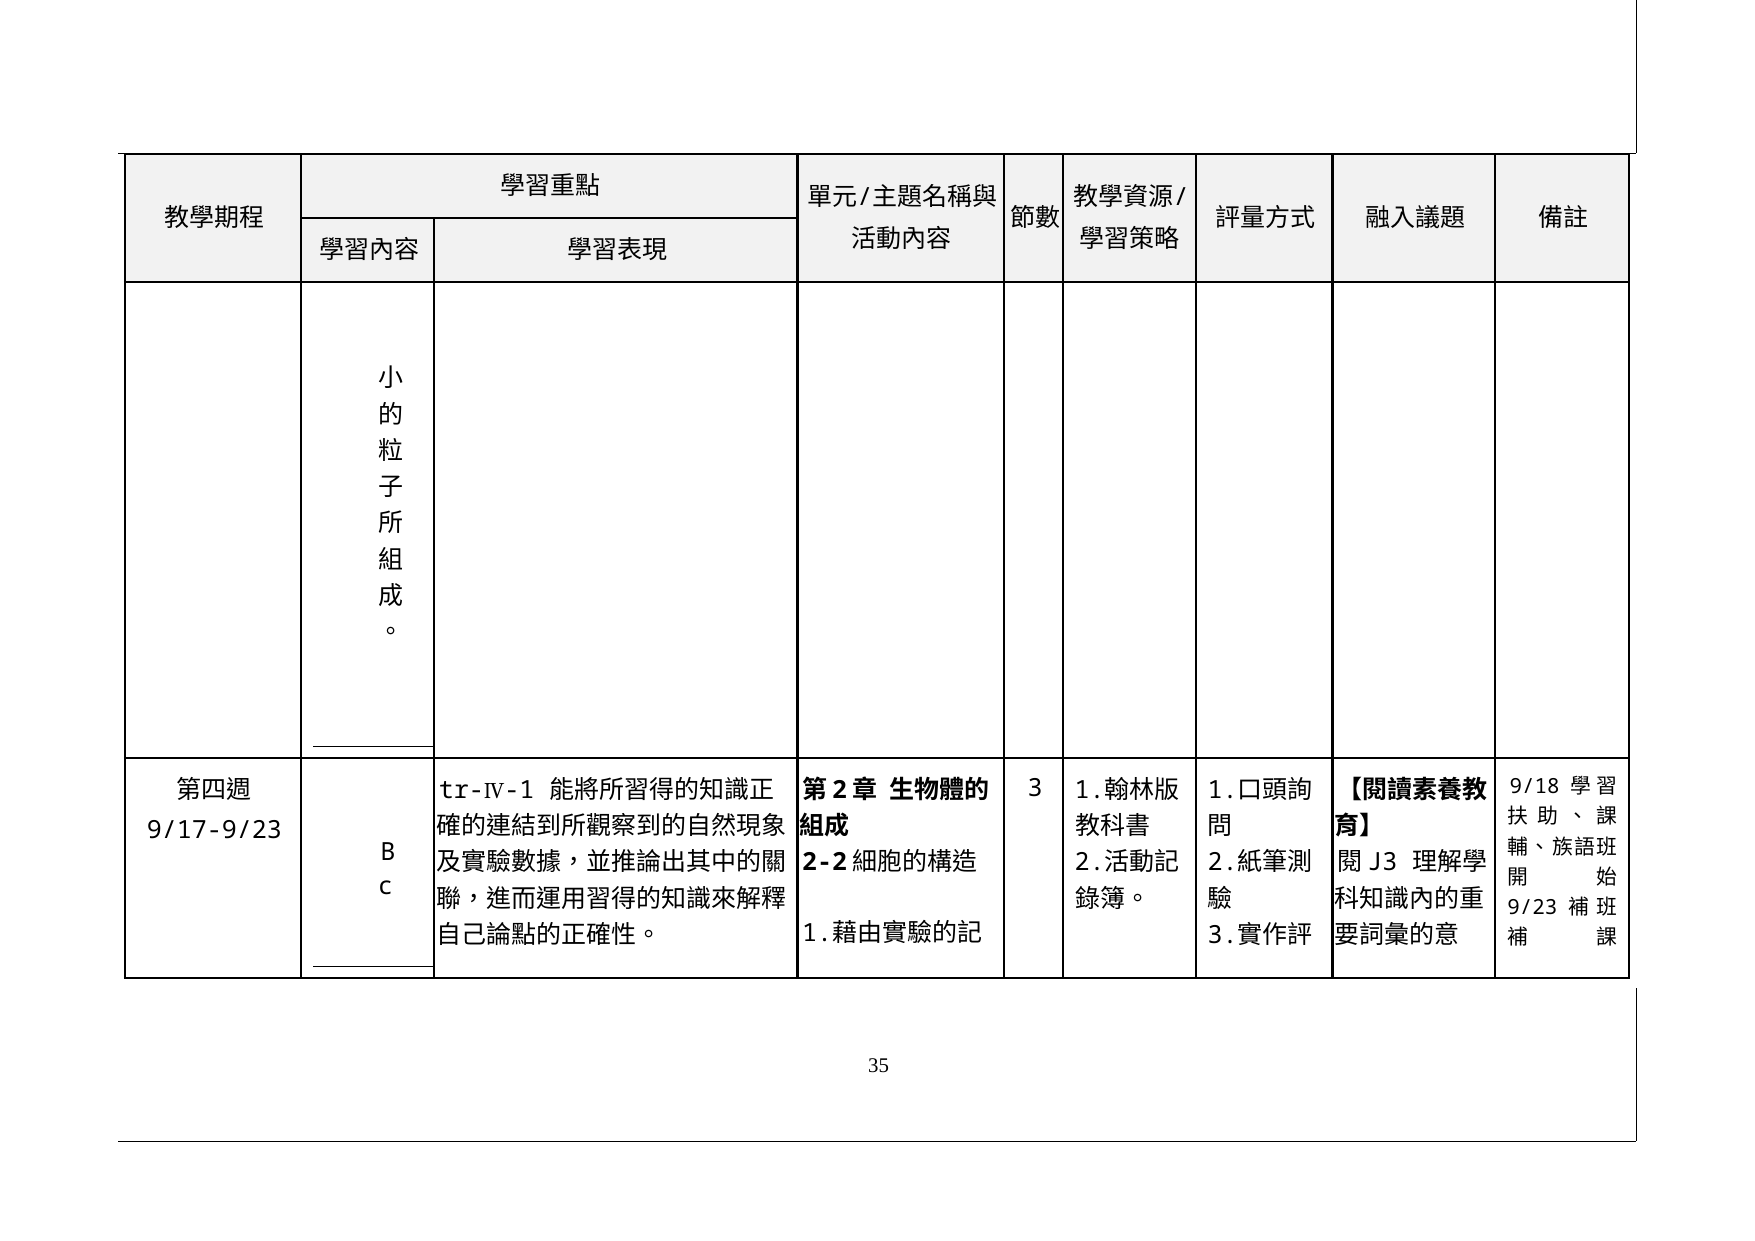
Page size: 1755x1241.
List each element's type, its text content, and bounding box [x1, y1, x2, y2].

table_header 教學資源/學習策略 [1064, 155, 1195, 281]
table_cell 小的粒子所組成。 [302, 283, 433, 757]
table_cell [1334, 283, 1494, 757]
table_cell 3 [1005, 759, 1062, 977]
table_cell [1005, 283, 1062, 757]
table_header 融入議題 [1334, 155, 1494, 281]
table_header 單元/主題名稱與活動內容 [799, 155, 1003, 281]
table_header 教學期程 [126, 155, 300, 281]
table_cell Bc- [302, 759, 433, 977]
table_cell 1.口頭詢問 2.紙筆測驗 3.實作評 [1197, 759, 1331, 977]
table_cell 1.翰林版教科書 2.活動記錄簿。 [1064, 759, 1195, 977]
table_cell 學習內容 [302, 219, 433, 281]
table_cell [435, 283, 796, 757]
table_cell 第2章 生物體的組成 2-2細胞的構造 1.藉由實驗的記 [799, 759, 1003, 977]
table_cell 第四週 9/17-9/23 [126, 759, 300, 977]
table_cell [1064, 283, 1195, 757]
table_cell 【閱讀素養教育】 閱J3 理解學科知識內的重要詞彙的意 [1334, 759, 1494, 977]
table_cell 學習表現 [435, 219, 796, 281]
table_header 學習重點 [302, 155, 796, 217]
table_cell [1496, 283, 1628, 757]
table_cell [126, 283, 300, 757]
table_header 評量方式 [1197, 155, 1331, 281]
table_cell [799, 283, 1003, 757]
table_header 備註 [1496, 155, 1628, 281]
table_header 節數 [1005, 155, 1062, 281]
table_cell tr-Ⅳ-1 能將所習得的知識正確的連結到所觀察到的自然現象及實驗數據，並推論出其中的關聯，進而運用習得的知識來解釋自己論點的正確性。 [435, 759, 796, 977]
table_cell [1197, 283, 1331, 757]
table_cell 9/18學習扶助、課輔、族語班開始 9/23補班補課 [1496, 759, 1628, 977]
